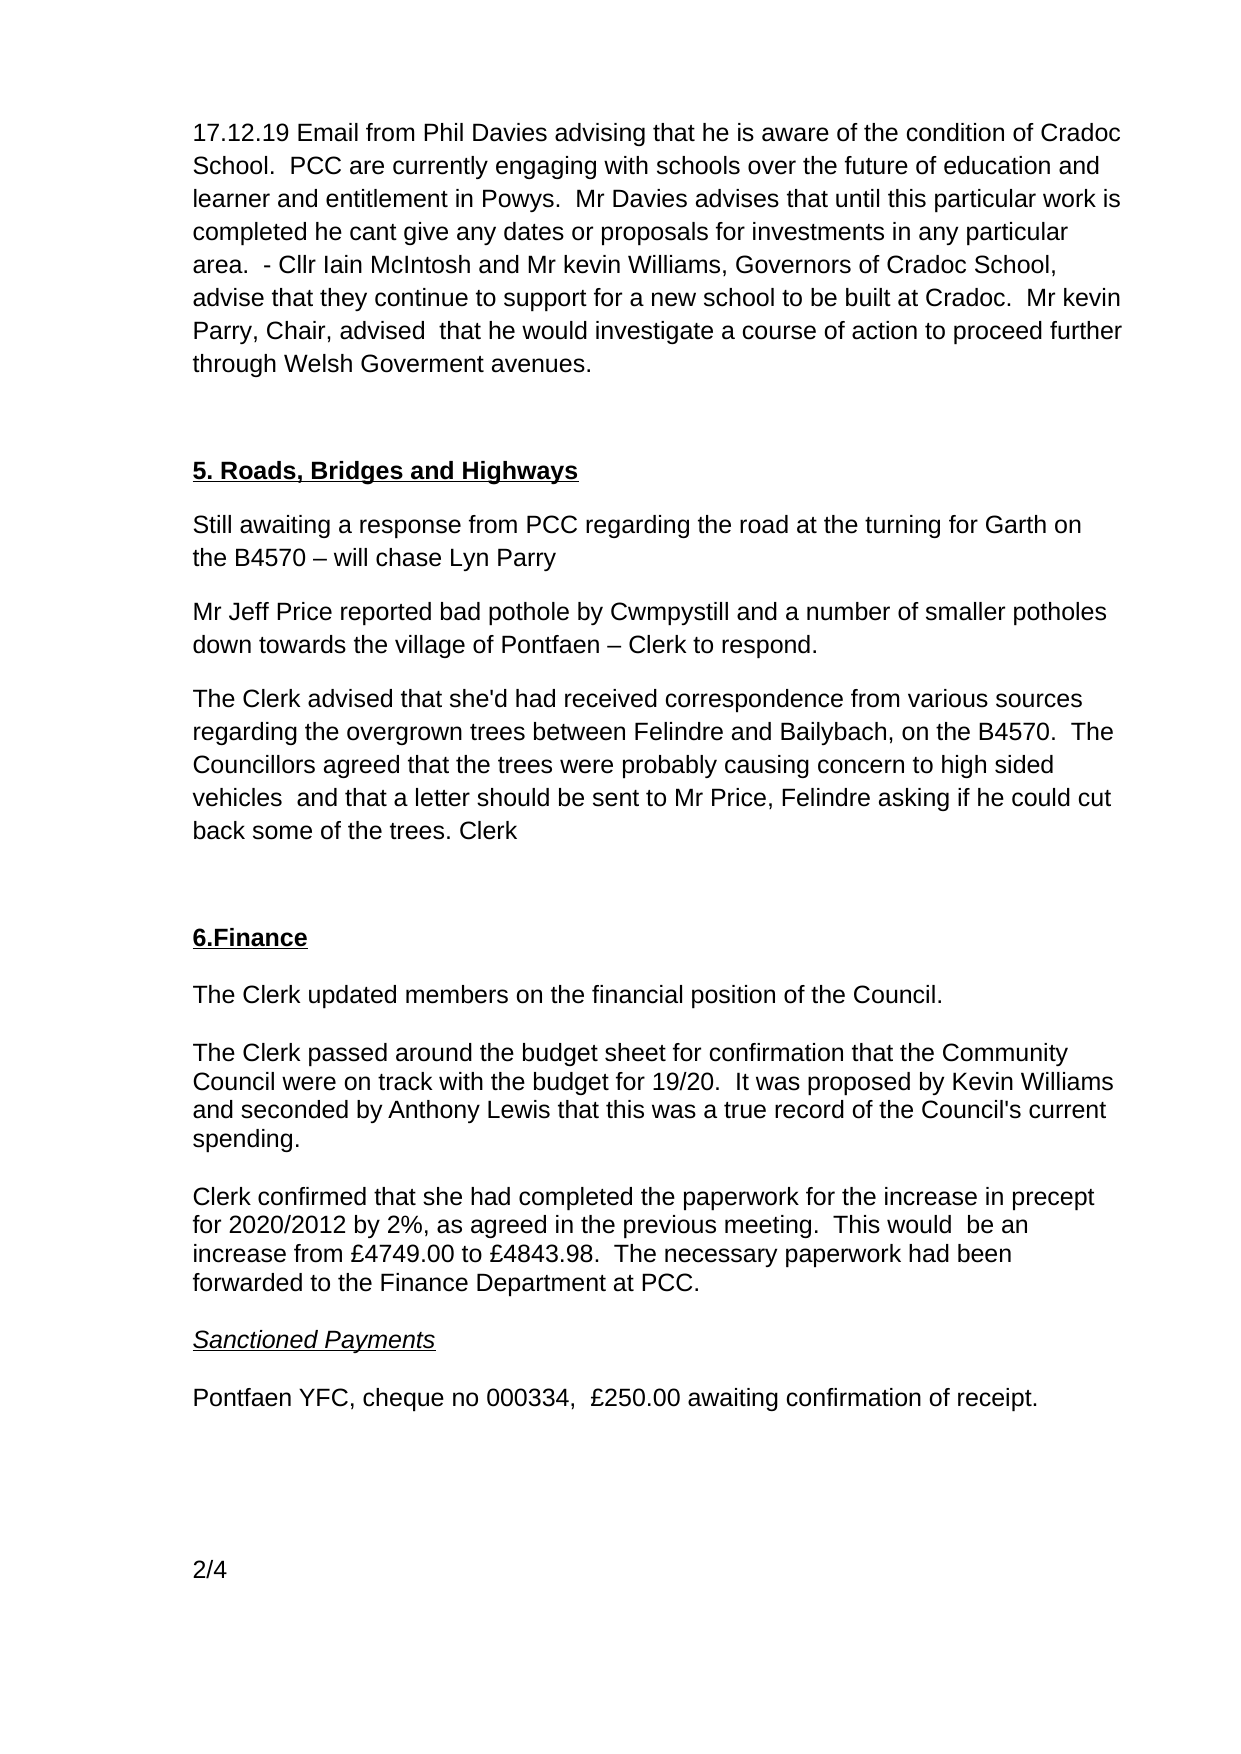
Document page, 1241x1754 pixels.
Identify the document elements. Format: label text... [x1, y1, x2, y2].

list The Clerk advised that she'd had received correspondence from various sources regarding the overgrown trees between Felindre and Bailybach, on the B4570. The Councillors agreed that the trees were probably causing concern to high sided vehicles and that a letter should be sent to Mr Price, Felindre asking if he could cut back some of the trees. Clerk [192, 684, 1123, 844]
list Still awaiting a response from PCC regarding the road at the turning for Garth on the B4570 – will chase Lyn Parry [192, 510, 1123, 572]
text 2/4 [192, 1555, 1123, 1584]
text Sanctioned Payments [192, 1325, 1123, 1354]
text Clerk confirmed that she had completed the paperwork for the increase in precept for 2020/2012 by 2%, as agreed in the previous meeting. This would be an increase from £4749.00 to £4843.98. The necessary paperwork had been forwarded to the Finance Department at PCC. [192, 1181, 1123, 1296]
list 17.12.19 Email from Phil Davies advising that he is aware of the condition of Cradoc School. PCC are currently engaging with schools over the future of education and learner and entitlement in Powys. Mr Davies advises that until this particular work is completed he cant give any dates or proposals for investments in any particular area. - Cllr Iain McIntosh and Mr kevin Williams, Governors of Cradoc School, advise that they continue to support for a new school to be built at Cradoc. Mr kevin Parry, Chair, advised that he would investigate a course of action to proceed further through Welsh Goverment avenues. [192, 118, 1123, 378]
list 5. Roads, Bridges and Highways [192, 456, 1123, 485]
text The Clerk passed around the budget sheet for confirmation that the Community Council were on track with the budget for 19/20. It was proposed by Kevin Williams and seconded by Anthony Lewis that this was a true record of the Council's current spending. [192, 1038, 1123, 1153]
list 6.Finance [192, 923, 1123, 951]
list Mr Jeff Price reported bad pothole by Cwmpystill and a number of smaller potholes down towards the village of Pontfaen – Clerk to respond. [192, 597, 1123, 659]
text Pontfaen YFC, cheque no 000334, £250.00 awaiting confirmation of receipt. [192, 1383, 1123, 1411]
text The Clerk updated members on the financial position of the Council. [192, 980, 1123, 1009]
